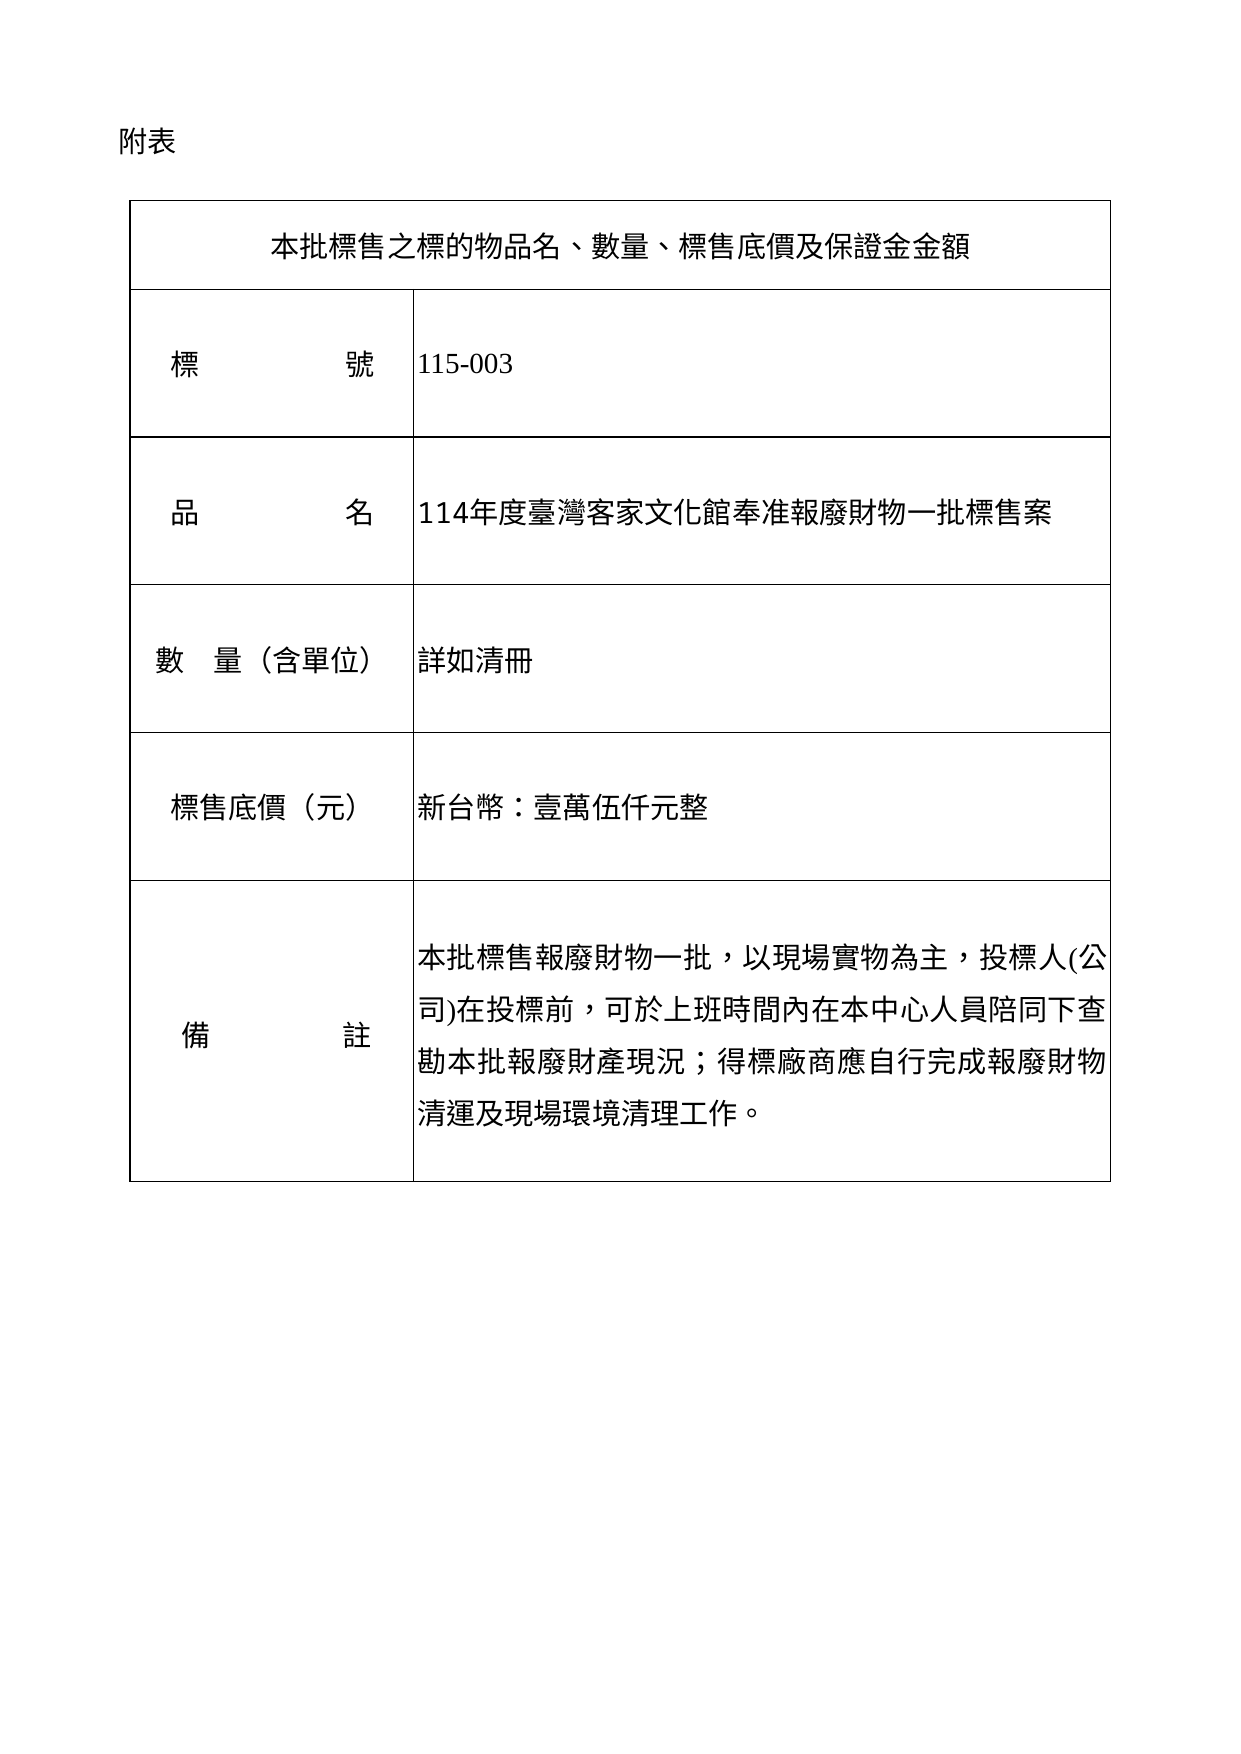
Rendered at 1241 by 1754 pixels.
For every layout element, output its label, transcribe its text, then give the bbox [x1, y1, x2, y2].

table_cell 114年度臺灣客家文化館奉准報廢財物一批標售案 [414, 438, 1110, 584]
table_cell 數 量（含單位） [131, 585, 413, 732]
table_cell 115-003 [414, 290, 1110, 436]
table_cell 新台幣：壹萬伍仟元整 [414, 733, 1110, 879]
table_header 本批標售之標的物品名、數量、標售底價及保證金金額 [131, 201, 1110, 289]
table_cell 標售底價（元） [131, 733, 413, 879]
table_cell 本批標售報廢財物一批，以現場實物為主，投標人(公司)在投標前，可於上班時間內在本中心人員陪同下查勘本批報廢財產現況；得標廠商應自行完成報廢財物清運及現場環境清理工作。 [414, 881, 1110, 1181]
table_cell 品 名 [131, 438, 413, 584]
table_cell 備 註 [131, 881, 413, 1181]
table_cell 標 號 [131, 290, 413, 436]
table_cell 詳如清冊 [414, 585, 1110, 732]
text 附表 [118, 118, 1122, 160]
